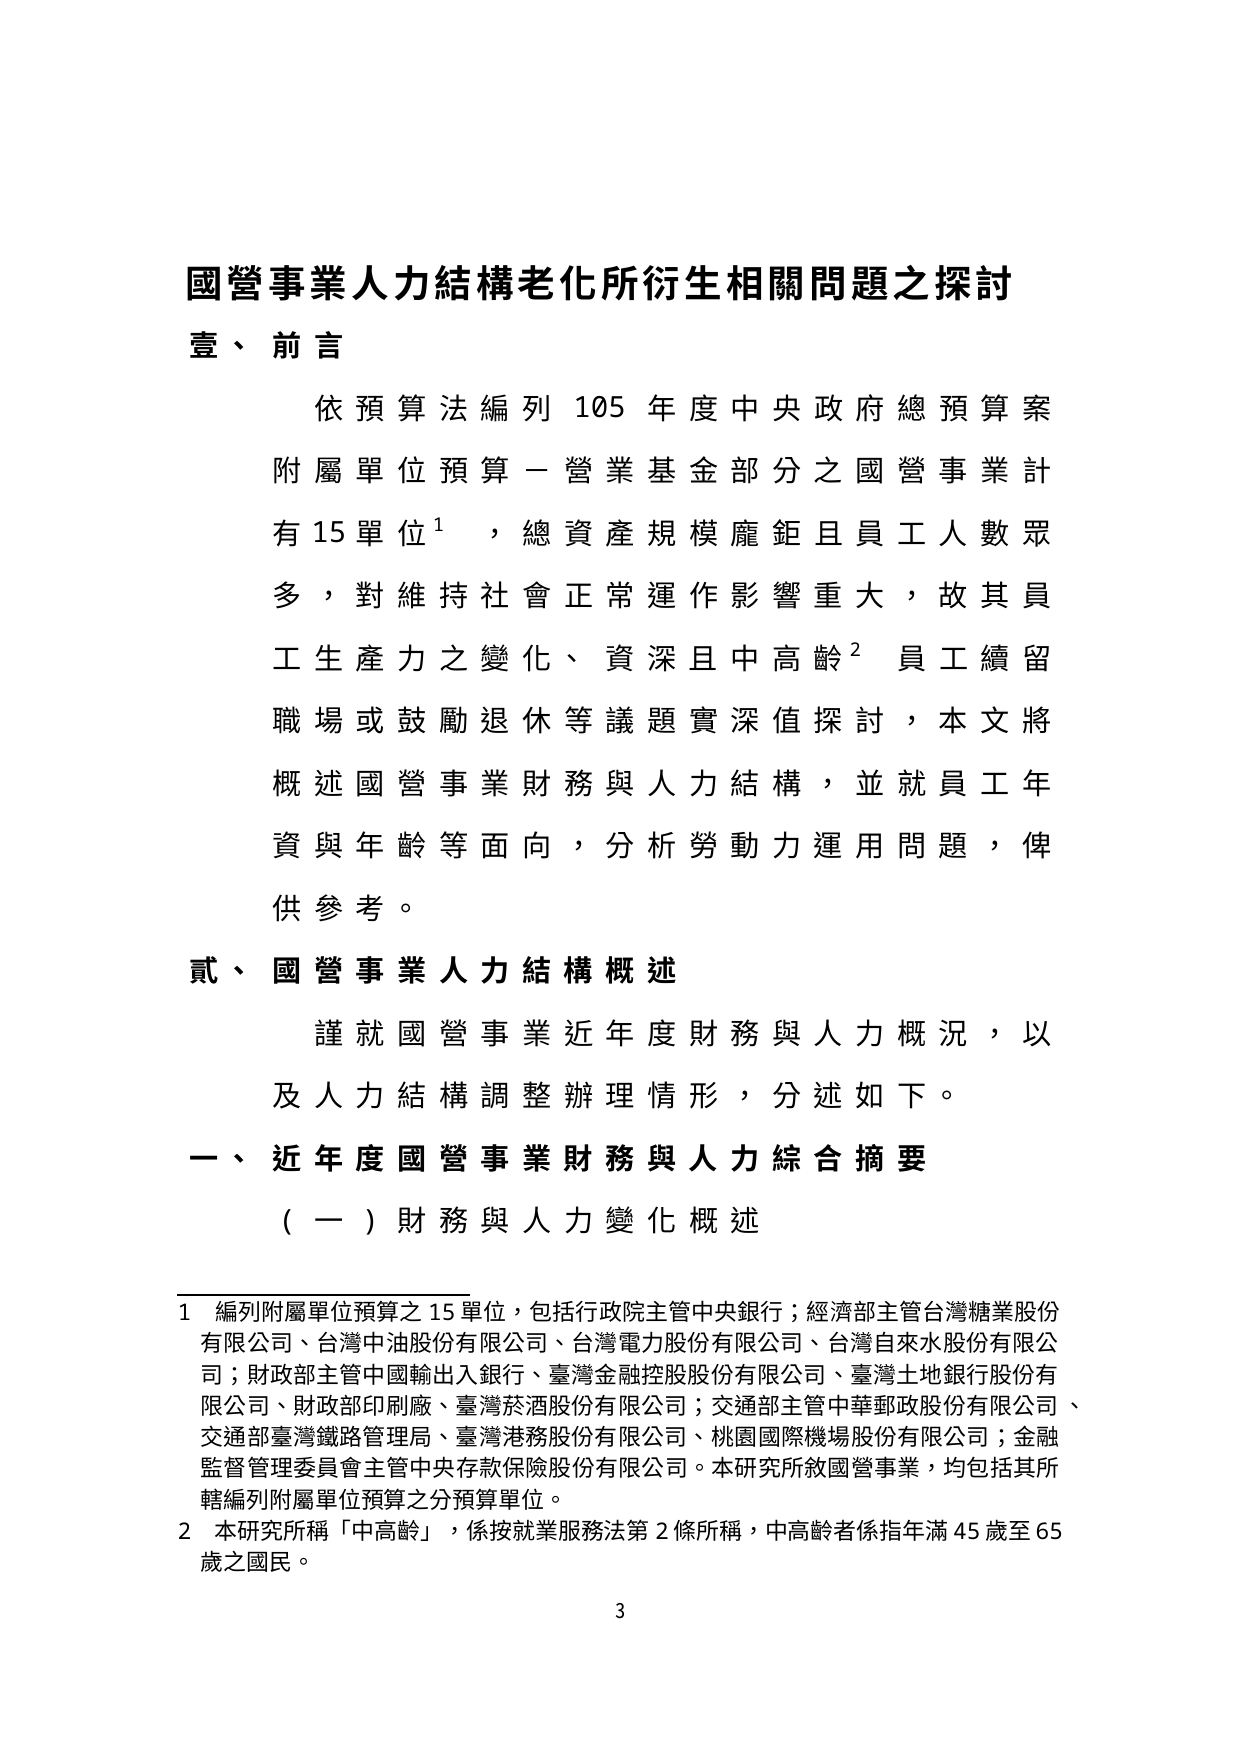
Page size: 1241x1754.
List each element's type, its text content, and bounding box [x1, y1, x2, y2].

text 編列附屬單位預算之15單位，包括行政院主管中央銀行；經濟部主管台灣糖業股份有限公司、台灣中油股份有限公司、台灣電力股份有限公司、台灣自來水股份有限公司；財政部主管中國輸出入銀行、臺灣金融控股股份有限公司、臺灣土地銀行股份有限公司、財政部印刷廠、臺灣菸酒股份有限公司；交通部主管中華郵政股份有限公司、交通部臺灣鐵路管理局、臺灣港務股份有限公司、桃園國際機場股份有限公司；金融監督管理委員會主管中央存款保險股份有限公司。本研究所敘國營事業，均包括其所轄編列附屬單位預算之分預算單位。 [177, 1296, 1063, 1514]
text 一、近年度國營事業財務與人力綜合摘要 [183, 1115, 1058, 1177]
text (一)財務與人力變化概述 [242, 1177, 1058, 1240]
text 貳、國營事業人力結構概述 [183, 927, 1058, 990]
text 本研究所稱「中高齡」，係按就業服務法第2條所稱，中高齡者係指年滿45歲至65歲之國民。 [177, 1514, 1063, 1577]
text 謹就國營事業近年度財務與人力概況，以及人力結構調整辦理情形，分述如下。 [242, 990, 1058, 1115]
text 壹、前言 [183, 302, 1058, 365]
text 依預算法編列105年度中央政府總預算案附屬單位預算－營業基金部分之國營事業計有15單位，總資產規模龐鉅且員工人數眾多，對維持社會正常運作影響重大，故其員工生產力之變化、資深且中高齡員工續留職場或鼓勵退休等議題實深值探討，本文將概述國營事業財務與人力結構，並就員工年資與年齡等面向，分析勞動力運用問題，俾供參考。 [242, 365, 1058, 927]
text 國營事業人力結構老化所衍生相關問題之探討 [183, 240, 1058, 302]
